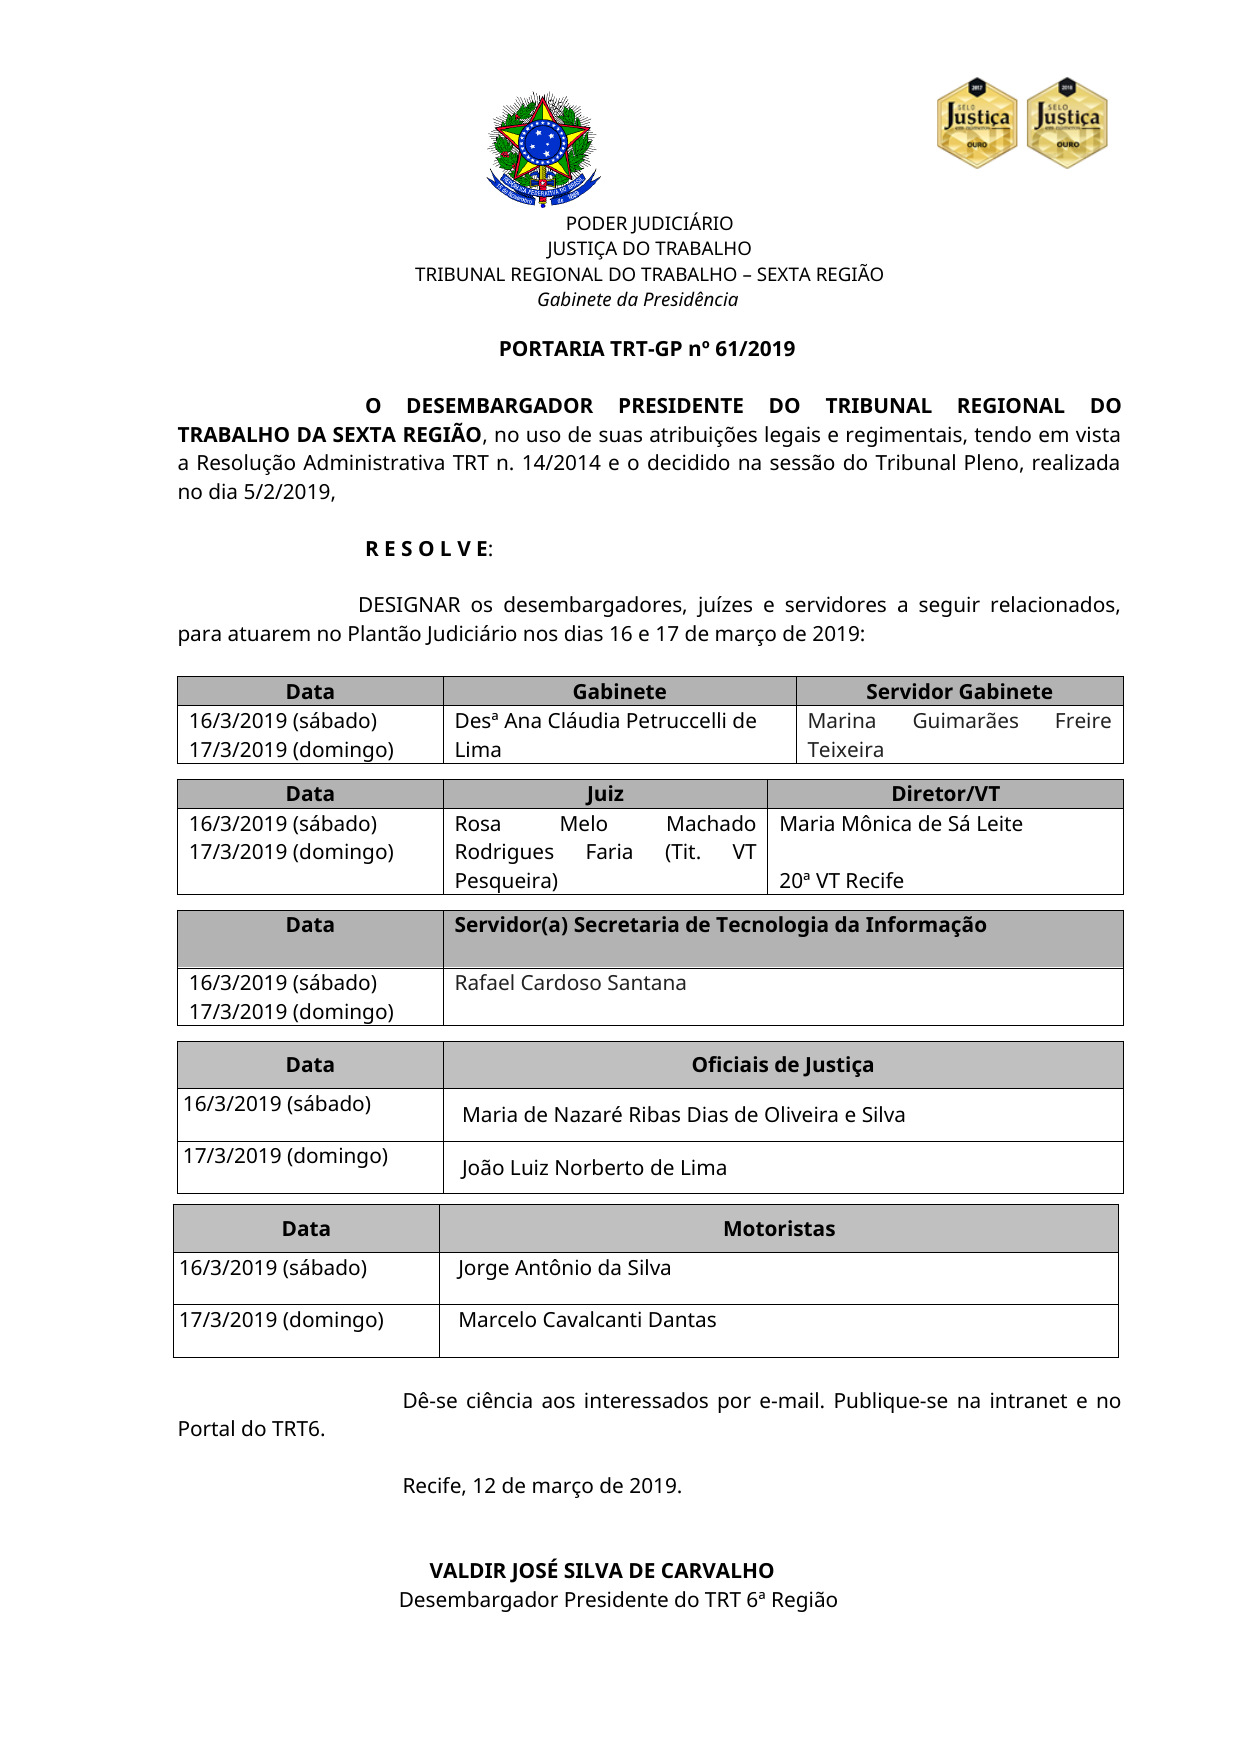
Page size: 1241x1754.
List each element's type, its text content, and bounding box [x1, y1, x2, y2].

table_cell 16/3/2019 (sábado) 17/3/2019 (domingo) [178, 706, 443, 763]
table_cell Maria Mônica de Sá Leite 20ª VT Recife [768, 809, 1123, 894]
table_header Data [174, 1205, 439, 1252]
text PORTARIA TRT-GP nº 61/2019 [177, 334, 1122, 363]
text O DESEMBARGADOR PRESIDENTE DO TRIBUNAL REGIONAL DO TRABALHO DA SEXTA REGIÃO, no uso de suas atribuições legais e regimentais, tendo em vista a Resolução Administrativa TRT n. 14/2014 e o decidido na sessão do Tribunal Pleno, realizada no dia 5/2/2019, [177, 391, 1122, 505]
picture [937, 75, 1122, 176]
table_cell 16/3/2019 (sábado) 17/3/2019 (domingo) [178, 969, 443, 1025]
table_cell João Luiz Norberto de Lima [444, 1142, 1123, 1193]
text DESIGNAR os desembargadores, juízes e servidores a seguir relacionados, para atuarem no Plantão Judiciário nos dias 16 e 17 de março de 2019: [177, 591, 1122, 647]
table_cell 16/3/2019 (sábado) [174, 1253, 439, 1304]
table_header Juiz [444, 780, 767, 808]
table_cell 17/3/2019 (domingo) [174, 1305, 439, 1357]
table_cell Jorge Antônio da Silva [440, 1253, 1118, 1304]
table_header Diretor/VT [768, 780, 1123, 808]
table_header Data [178, 780, 443, 808]
text Recife, 12 de março de 2019. [177, 1471, 1122, 1500]
text VALDIR JOSÉ SILVA DE CARVALHO [177, 1557, 1122, 1585]
table_cell Rosa Melo Machado Rodrigues Faria (Tit. VT Pesqueira) [444, 809, 767, 894]
table_header Data [178, 677, 443, 705]
text Dê-se ciência aos interessados por e-mail. Publique-se na intranet e no Portal do TRT6. [177, 1386, 1122, 1443]
table_cell 16/3/2019 (sábado) [178, 1089, 443, 1141]
table_cell 17/3/2019 (domingo) [178, 1142, 443, 1193]
text Desembargador Presidente do TRT 6ª Região [177, 1585, 1122, 1613]
table_header Data [178, 1042, 443, 1088]
picture [480, 88, 604, 210]
table_cell 16/3/2019 (sábado) 17/3/2019 (domingo) [178, 809, 443, 894]
table_header Motoristas [440, 1205, 1118, 1252]
table_header Servidor(a) Secretaria de Tecnologia da Informação [444, 911, 1123, 967]
table_header Gabinete [444, 677, 796, 705]
table_cell Marina Guimarães Freire Teixeira [797, 706, 1123, 763]
table_cell Desª Ana Cláudia Petruccelli de Lima [444, 706, 796, 763]
table_cell Marcelo Cavalcanti Dantas [440, 1305, 1118, 1357]
table_cell Maria de Nazaré Ribas Dias de Oliveira e Silva [444, 1089, 1123, 1141]
table_header Servidor Gabinete [797, 677, 1123, 705]
table_cell Rafael Cardoso Santana [444, 969, 1123, 1025]
table_header Oficiais de Justiça [444, 1042, 1123, 1088]
table_header Data [178, 911, 443, 967]
text R E S O L V E: [233, 534, 1122, 562]
